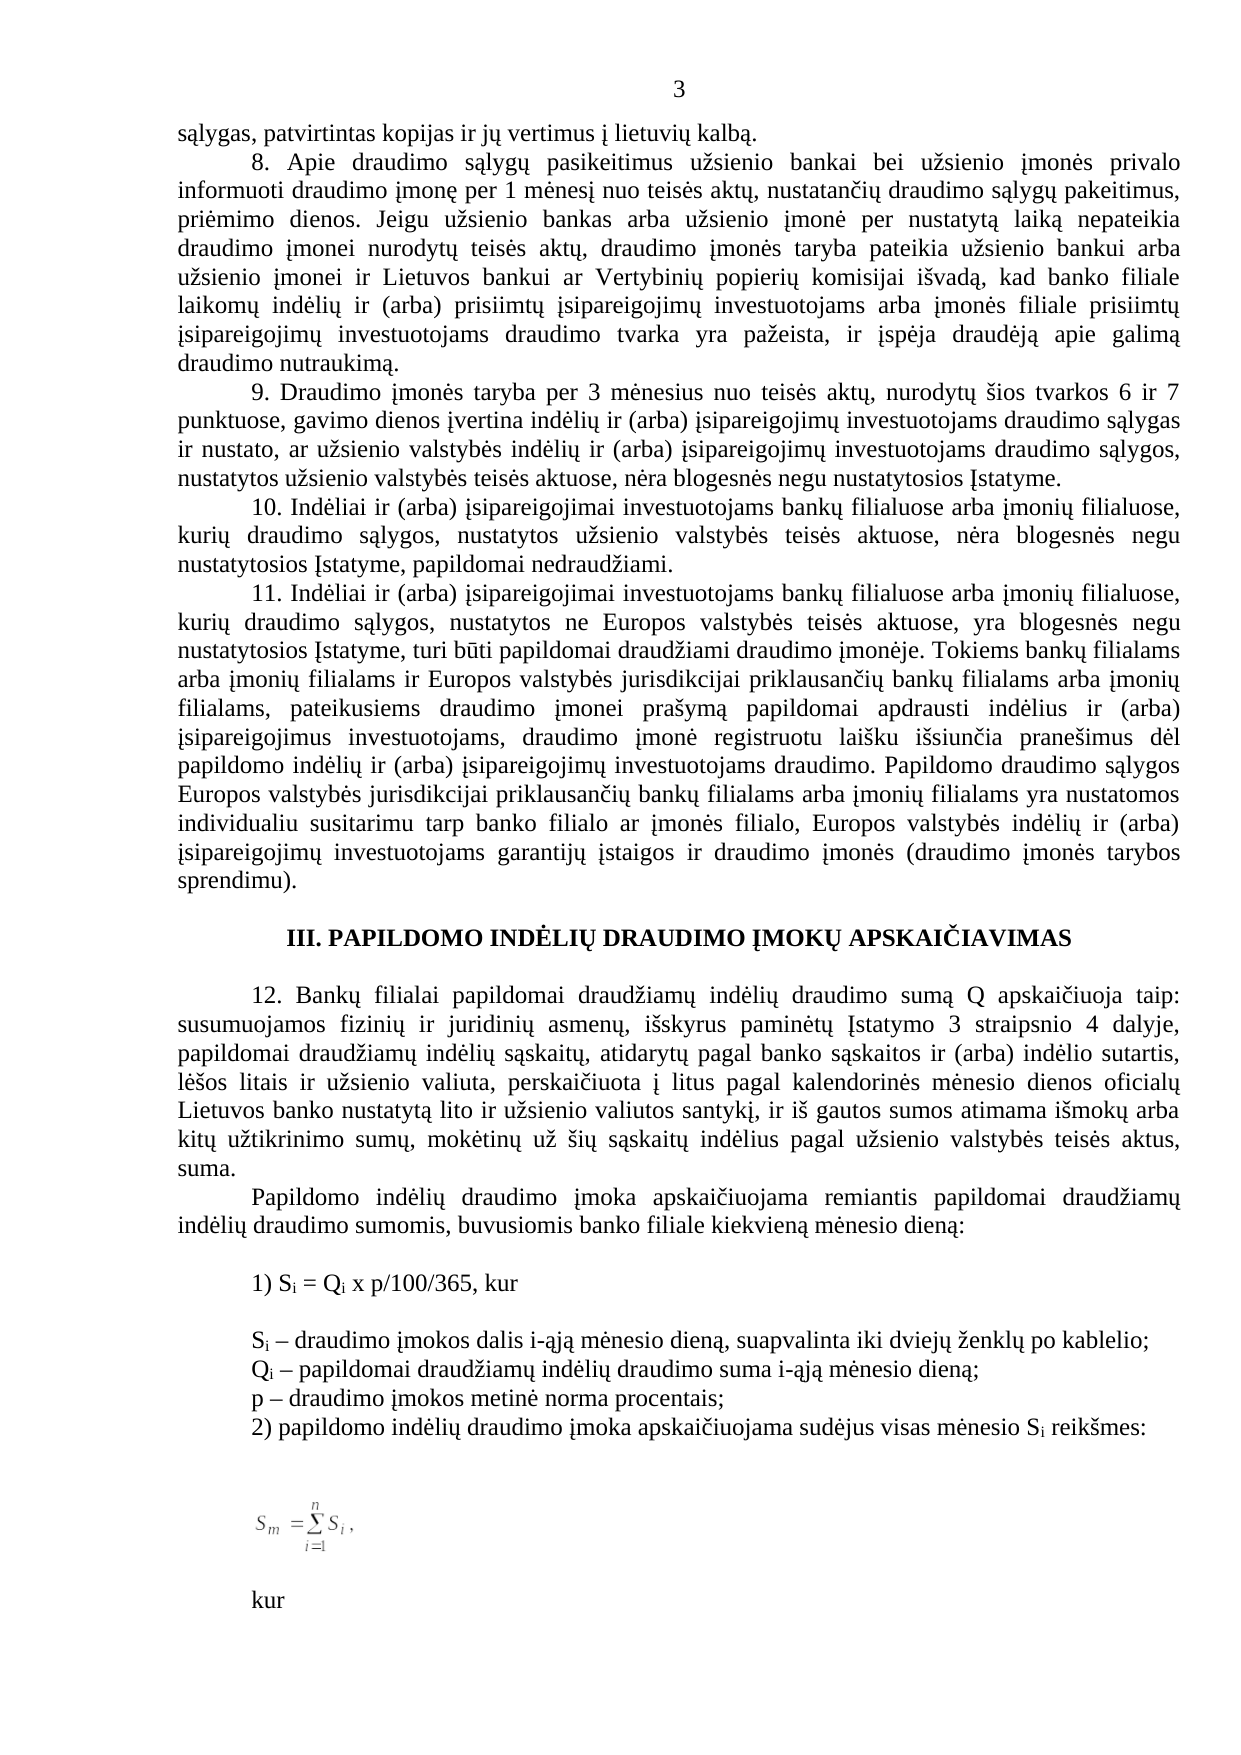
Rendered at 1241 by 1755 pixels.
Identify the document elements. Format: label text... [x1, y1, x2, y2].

text Qi – papildomai draudžiamų indėlių draudimo suma i-ąją mėnesio dieną; [177, 1354, 1181, 1383]
text Si – draudimo įmokos dalis i-ąją mėnesio dieną, suapvalinta iki dviejų ženklų po kablelio; [177, 1326, 1181, 1354]
text 10. Indėliai ir (arba) įsipareigojimai investuotojams bankų filialuose arba įmonių filialuose, kurių draudimo sąlygos, nustatytos užsienio valstybės teisės aktuose, nėra blogesnės negu nustatytosios Įstatyme, papildomai nedraudžiami. [177, 492, 1181, 578]
text 2) papildomo indėlių draudimo įmoka apskaičiuojama sudėjus visas mėnesio Si reikšmes: [177, 1412, 1181, 1441]
text Sm = SUM(i=1,..., n)[Si], [177, 1469, 1181, 1557]
text III. PAPILDOMO INDĖLIŲ DRAUDIMO ĮMOKŲ APSKAIČIAVIMAS [177, 923, 1181, 952]
text p – draudimo įmokos metinė norma procentais; [177, 1383, 1181, 1412]
text sąlygas, patvirtintas kopijas ir jų vertimus į lietuvių kalbą. [177, 118, 1181, 147]
text Papildomo indėlių draudimo įmoka apskaičiuojama remiantis papildomai draudžiamų indėlių draudimo sumomis, buvusiomis banko filiale kiekvieną mėnesio dieną: [177, 1182, 1181, 1239]
text 9. Draudimo įmonės taryba per 3 mėnesius nuo teisės aktų, nurodytų šios tvarkos 6 ir 7 punktuose, gavimo dienos įvertina indėlių ir (arba) įsipareigojimų investuotojams draudimo sąlygas ir nustato, ar užsienio valstybės indėlių ir (arba) įsipareigojimų investuotojams draudimo sąlygos, nustatytos užsienio valstybės teisės aktuose, nėra blogesnės negu nustatytosios Įstatyme. [177, 377, 1181, 492]
text 11. Indėliai ir (arba) įsipareigojimai investuotojams bankų filialuose arba įmonių filialuose, kurių draudimo sąlygos, nustatytos ne Europos valstybės teisės aktuose, yra blogesnės negu nustatytosios Įstatyme, turi būti papildomai draudžiami draudimo įmonėje. Tokiems bankų filialams arba įmonių filialams ir Europos valstybės jurisdikcijai priklausančių bankų filialams arba įmonių filialams, pateikusiems draudimo įmonei prašymą papildomai apdrausti indėlius ir (arba) įsipareigojimus investuotojams, draudimo įmonė registruotu laišku išsiunčia pranešimus dėl papildomo indėlių ir (arba) įsipareigojimų investuotojams draudimo. Papildomo draudimo sąlygos Europos valstybės jurisdikcijai priklausančių bankų filialams arba įmonių filialams yra nustatomos individualiu susitarimu tarp banko filialo ar įmonės filialo, Europos valstybės indėlių ir (arba) įsipareigojimų investuotojams garantijų įstaigos ir draudimo įmonės (draudimo įmonės tarybos sprendimu). [177, 578, 1181, 894]
text 8. Apie draudimo sąlygų pasikeitimus užsienio bankai bei užsienio įmonės privalo informuoti draudimo įmonę per 1 mėnesį nuo teisės aktų, nustatančių draudimo sąlygų pakeitimus, priėmimo dienos. Jeigu užsienio bankas arba užsienio įmonė per nustatytą laiką nepateikia draudimo įmonei nurodytų teisės aktų, draudimo įmonės taryba pateikia užsienio bankui arba užsienio įmonei ir Lietuvos bankui ar Vertybinių popierių komisijai išvadą, kad banko filiale laikomų indėlių ir (arba) prisiimtų įsipareigojimų investuotojams arba įmonės filiale prisiimtų įsipareigojimų investuotojams draudimo tvarka yra pažeista, ir įspėja draudėją apie galimą draudimo nutraukimą. [177, 147, 1181, 377]
text 1) Si = Qi x p/100/365, kur [177, 1268, 1181, 1297]
text 12. Bankų filialai papildomai draudžiamų indėlių draudimo sumą Q apskaičiuoja taip: susumuojamos fizinių ir juridinių asmenų, išskyrus paminėtų Įstatymo 3 straipsnio 4 dalyje, papildomai draudžiamų indėlių sąskaitų, atidarytų pagal banko sąskaitos ir (arba) indėlio sutartis, lėšos litais ir užsienio valiuta, perskaičiuota į litus pagal kalendorinės mėnesio dienos oficialų Lietuvos banko nustatytą lito ir užsienio valiutos santykį, ir iš gautos sumos atimama išmokų arba kitų užtikrinimo sumų, mokėtinų už šių sąskaitų indėlius pagal užsienio valstybės teisės aktus, suma. [177, 981, 1181, 1182]
text kur [177, 1586, 1181, 1614]
